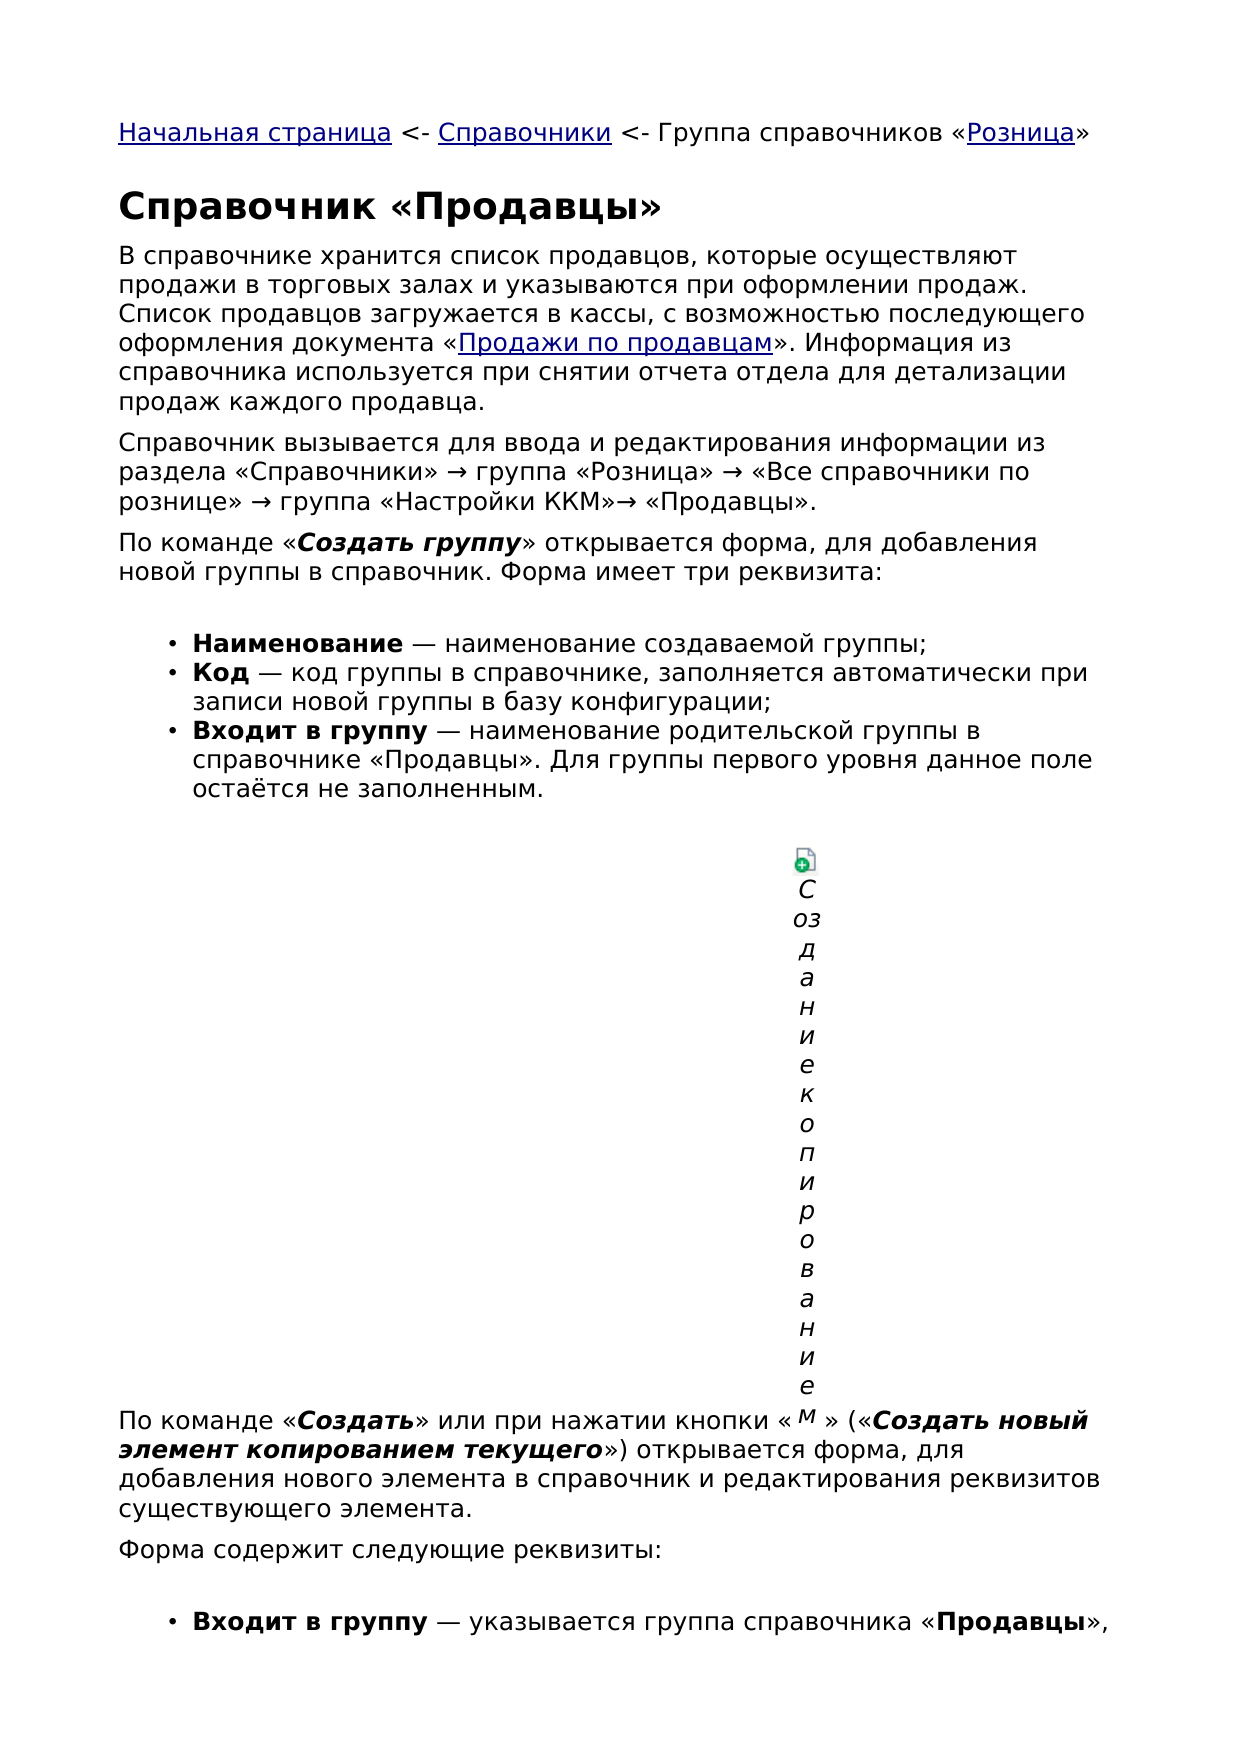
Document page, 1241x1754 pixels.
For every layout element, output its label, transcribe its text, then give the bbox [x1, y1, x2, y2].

list Входит в группу — указывается группа справочника «Продавцы», [177, 1607, 1122, 1636]
list Входит в группу — наименование родительской группы в справочнике «Продавцы». Для группы первого уровня данное поле остаётся не заполненным. [177, 716, 1122, 804]
text Форма содержит следующие реквизиты: [118, 1536, 1122, 1565]
text Начальная страница <- Справочники <- Группа справочников «Розница» [118, 118, 1122, 147]
list Наименование — наименование создаваемой группы; [177, 629, 1122, 658]
text В справочнике хранится список продавцов, которые осуществляют продажи в торговых залах и указываются при оформлении продаж. Список продавцов загружается в кассы, с возможностью последующего оформления документа «Продажи по продавцам». Информация из справочника используется при снятии отчета отдела для детализации продаж каждого продавца. [118, 241, 1122, 416]
text Справочник вызывается для ввода и редактирования информации из раздела «Справочники» → группа «Розница» → «Все справочники по рознице» → группа «Настройки ККМ»→ «Продавцы». [118, 428, 1122, 516]
text По команде «Создать» или при нажатии кнопки «» («Создать новый элемент копированием текущего») открывается форма, для добавления нового элемента в справочник и редактирования реквизитов существующего элемента. [118, 833, 1122, 1523]
text Создание копированием [793, 876, 824, 1429]
text По команде «Создать группу» открывается форма, для добавления новой группы в справочник. Форма имеет три реквизита: [118, 528, 1122, 587]
list Код — код группы в справочнике, заполняется автоматически при записи новой группы в базу конфигурации; [177, 658, 1122, 716]
picture [792, 845, 824, 876]
subtitle Справочник «Продавцы» [118, 185, 1122, 228]
